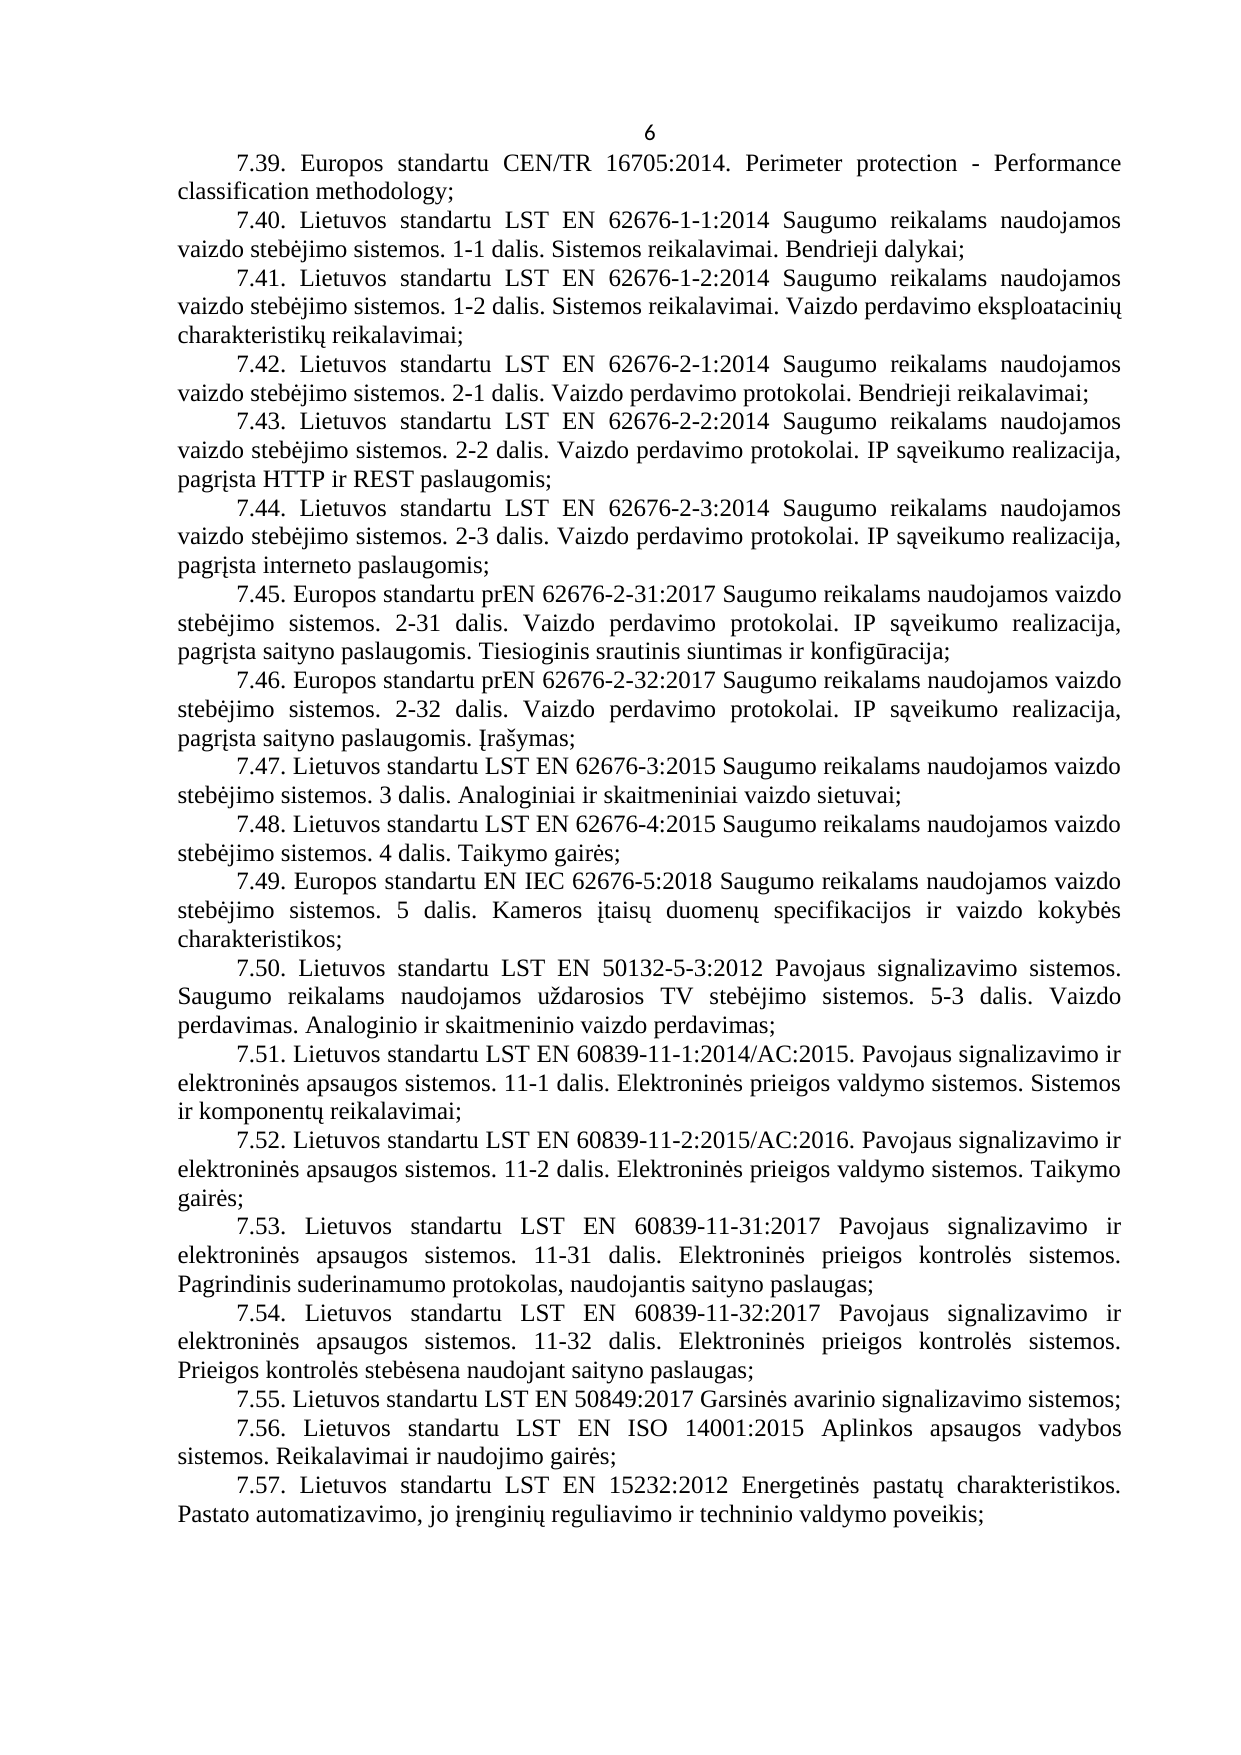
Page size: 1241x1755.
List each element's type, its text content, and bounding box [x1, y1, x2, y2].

text 7.47. Lietuvos standartu LST EN 62676-3:2015 Saugumo reikalams naudojamos vaizdo stebėjimo sistemos. 3 dalis. Analoginiai ir skaitmeniniai vaizdo sietuvai; [177, 751, 1122, 809]
text 7.49. Europos standartu EN IEC 62676-5:2018 Saugumo reikalams naudojamos vaizdo stebėjimo sistemos. 5 dalis. Kameros įtaisų duomenų specifikacijos ir vaizdo kokybės charakteristikos; [177, 866, 1122, 953]
text 7.55. Lietuvos standartu LST EN 50849:2017 Garsinės avarinio signalizavimo sistemos; [177, 1384, 1122, 1413]
text 7.53. Lietuvos standartu LST EN 60839-11-31:2017 Pavojaus signalizavimo ir elektroninės apsaugos sistemos. 11-31 dalis. Elektroninės prieigos kontrolės sistemos. Pagrindinis suderinamumo protokolas, naudojantis saityno paslaugas; [177, 1211, 1122, 1298]
text 7.50. Lietuvos standartu LST EN 50132-5-3:2012 Pavojaus signalizavimo sistemos. Saugumo reikalams naudojamos uždarosios TV stebėjimo sistemos. 5-3 dalis. Vaizdo perdavimas. Analoginio ir skaitmeninio vaizdo perdavimas; [177, 953, 1122, 1039]
text 7.45. Europos standartu prEN 62676-2-31:2017 Saugumo reikalams naudojamos vaizdo stebėjimo sistemos. 2-31 dalis. Vaizdo perdavimo protokolai. IP sąveikumo realizacija, pagrįsta saityno paslaugomis. Tiesioginis srautinis siuntimas ir konfigūracija; [177, 579, 1122, 665]
text 7.41. Lietuvos standartu LST EN 62676-1-2:2014 Saugumo reikalams naudojamos vaizdo stebėjimo sistemos. 1-2 dalis. Sistemos reikalavimai. Vaizdo perdavimo eksploatacinių charakteristikų reikalavimai; [177, 263, 1122, 349]
text 7.46. Europos standartu prEN 62676-2-32:2017 Saugumo reikalams naudojamos vaizdo stebėjimo sistemos. 2-32 dalis. Vaizdo perdavimo protokolai. IP sąveikumo realizacija, pagrįsta saityno paslaugomis. Įrašymas; [177, 665, 1122, 751]
text 7.43. Lietuvos standartu LST EN 62676-2-2:2014 Saugumo reikalams naudojamos vaizdo stebėjimo sistemos. 2-2 dalis. Vaizdo perdavimo protokolai. IP sąveikumo realizacija, pagrįsta HTTP ir REST paslaugomis; [177, 406, 1122, 493]
text 7.52. Lietuvos standartu LST EN 60839-11-2:2015/AC:2016. Pavojaus signalizavimo ir elektroninės apsaugos sistemos. 11-2 dalis. Elektroninės prieigos valdymo sistemos. Taikymo gairės; [177, 1125, 1122, 1211]
text 7.56. Lietuvos standartu LST EN ISO 14001:2015 Aplinkos apsaugos vadybos sistemos. Reikalavimai ir naudojimo gairės; [177, 1413, 1122, 1470]
text 7.54. Lietuvos standartu LST EN 60839-11-32:2017 Pavojaus signalizavimo ir elektroninės apsaugos sistemos. 11-32 dalis. Elektroninės prieigos kontrolės sistemos. Prieigos kontrolės stebėsena naudojant saityno paslaugas; [177, 1298, 1122, 1384]
text 7.48. Lietuvos standartu LST EN 62676-4:2015 Saugumo reikalams naudojamos vaizdo stebėjimo sistemos. 4 dalis. Taikymo gairės; [177, 809, 1122, 866]
text 7.39. Europos standartu CEN/TR 16705:2014. Perimeter protection - Performance classification methodology; [177, 148, 1122, 205]
text 7.44. Lietuvos standartu LST EN 62676-2-3:2014 Saugumo reikalams naudojamos vaizdo stebėjimo sistemos. 2-3 dalis. Vaizdo perdavimo protokolai. IP sąveikumo realizacija, pagrįsta interneto paslaugomis; [177, 493, 1122, 579]
text 7.40. Lietuvos standartu LST EN 62676-1-1:2014 Saugumo reikalams naudojamos vaizdo stebėjimo sistemos. 1-1 dalis. Sistemos reikalavimai. Bendrieji dalykai; [177, 205, 1122, 263]
text 7.42. Lietuvos standartu LST EN 62676-2-1:2014 Saugumo reikalams naudojamos vaizdo stebėjimo sistemos. 2-1 dalis. Vaizdo perdavimo protokolai. Bendrieji reikalavimai; [177, 349, 1122, 406]
text 7.57. Lietuvos standartu LST EN 15232:2012 Energetinės pastatų charakteristikos. Pastato automatizavimo, jo įrenginių reguliavimo ir techninio valdymo poveikis; [177, 1470, 1122, 1528]
text 7.51. Lietuvos standartu LST EN 60839-11-1:2014/AC:2015. Pavojaus signalizavimo ir elektroninės apsaugos sistemos. 11-1 dalis. Elektroninės prieigos valdymo sistemos. Sistemos ir komponentų reikalavimai; [177, 1039, 1122, 1125]
